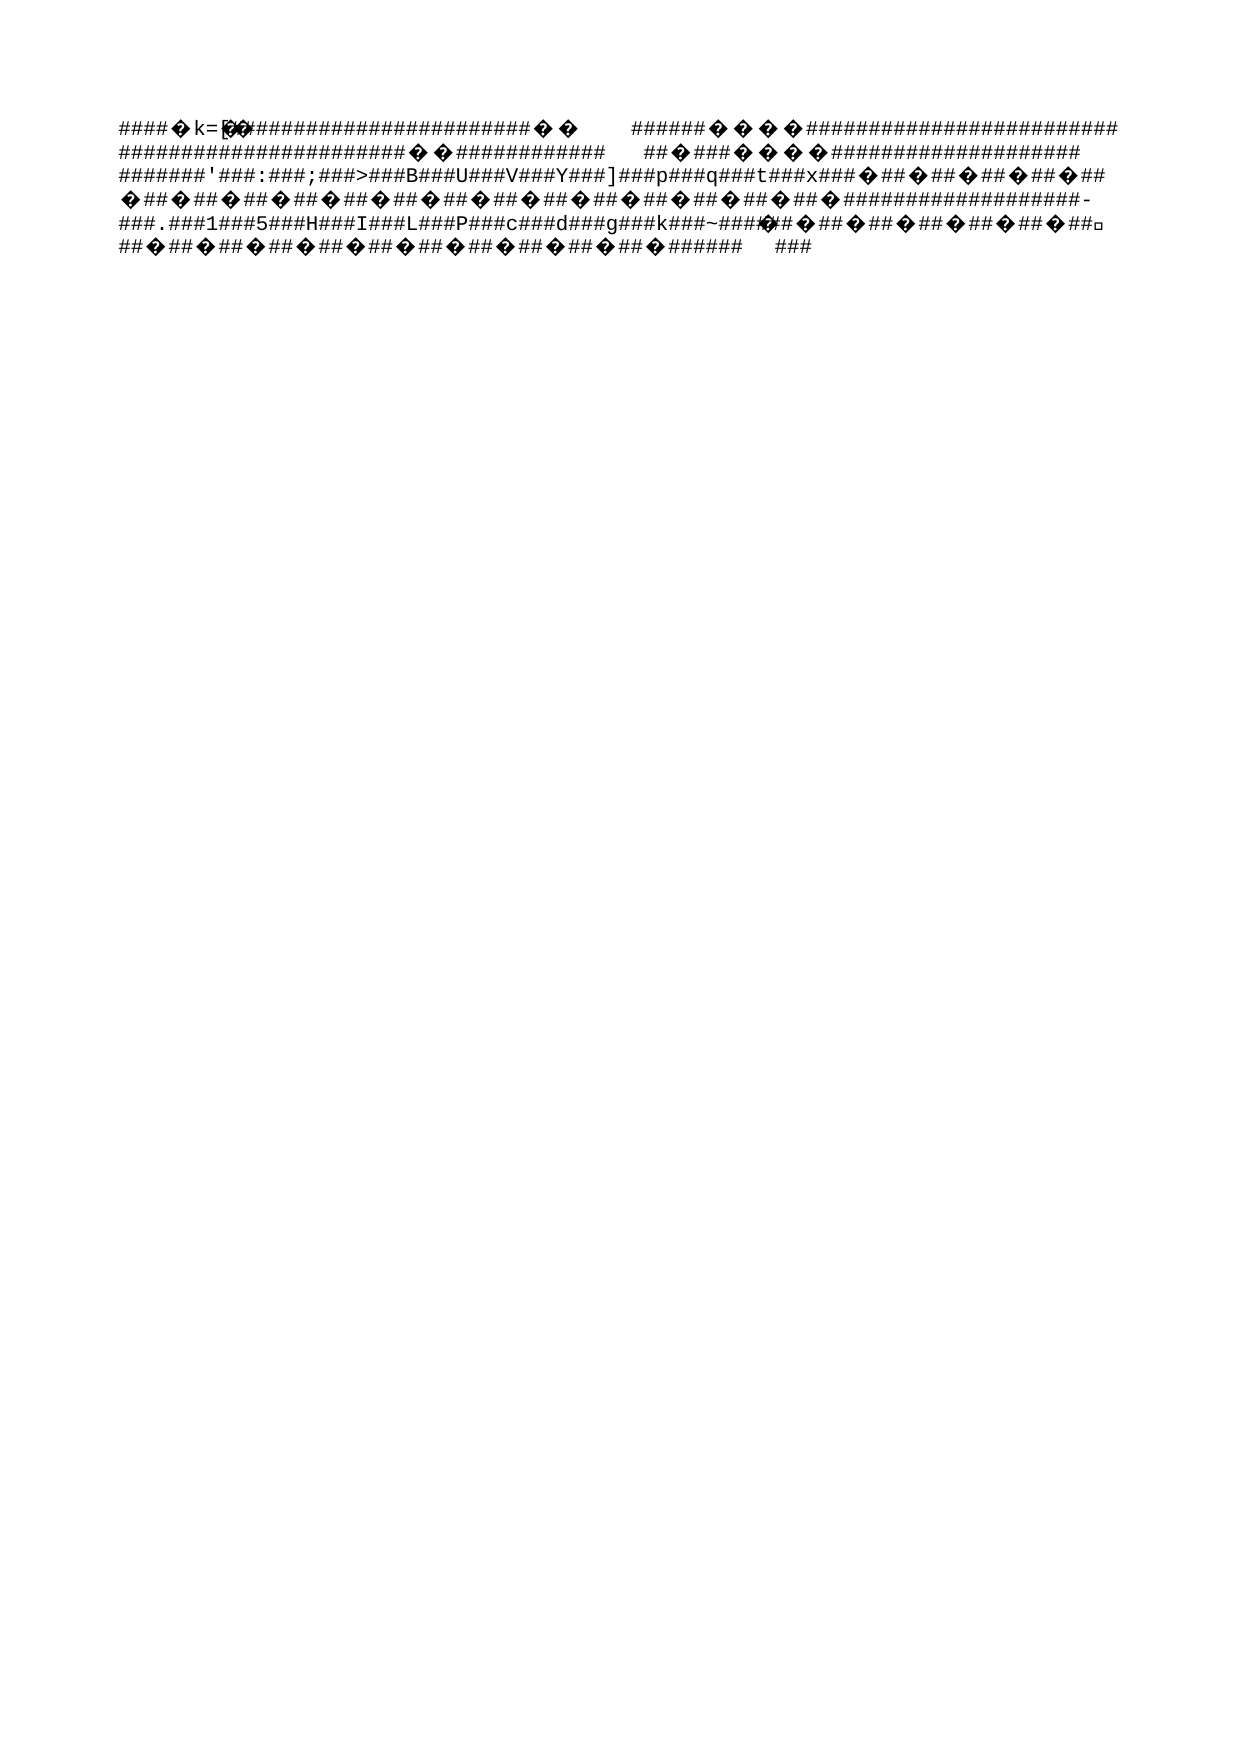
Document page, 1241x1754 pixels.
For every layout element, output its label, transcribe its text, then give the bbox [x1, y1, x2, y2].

text ####�k=[########################����######����################################################��############ ##�###����#################### #######'###:###;###>###B###U###V###Y###]###p###q###t###x###�##�##�##�##�##�##�##�##�##�##�##�##�##�##�##�##�##�##�##�###################-###.###1###5###H###I###L###P###c###d###g###k###~######�##�##�##�##�##�##�##�##�##�##�##�##�##�##�##�##�##�###### ### [118, 118, 1122, 260]
